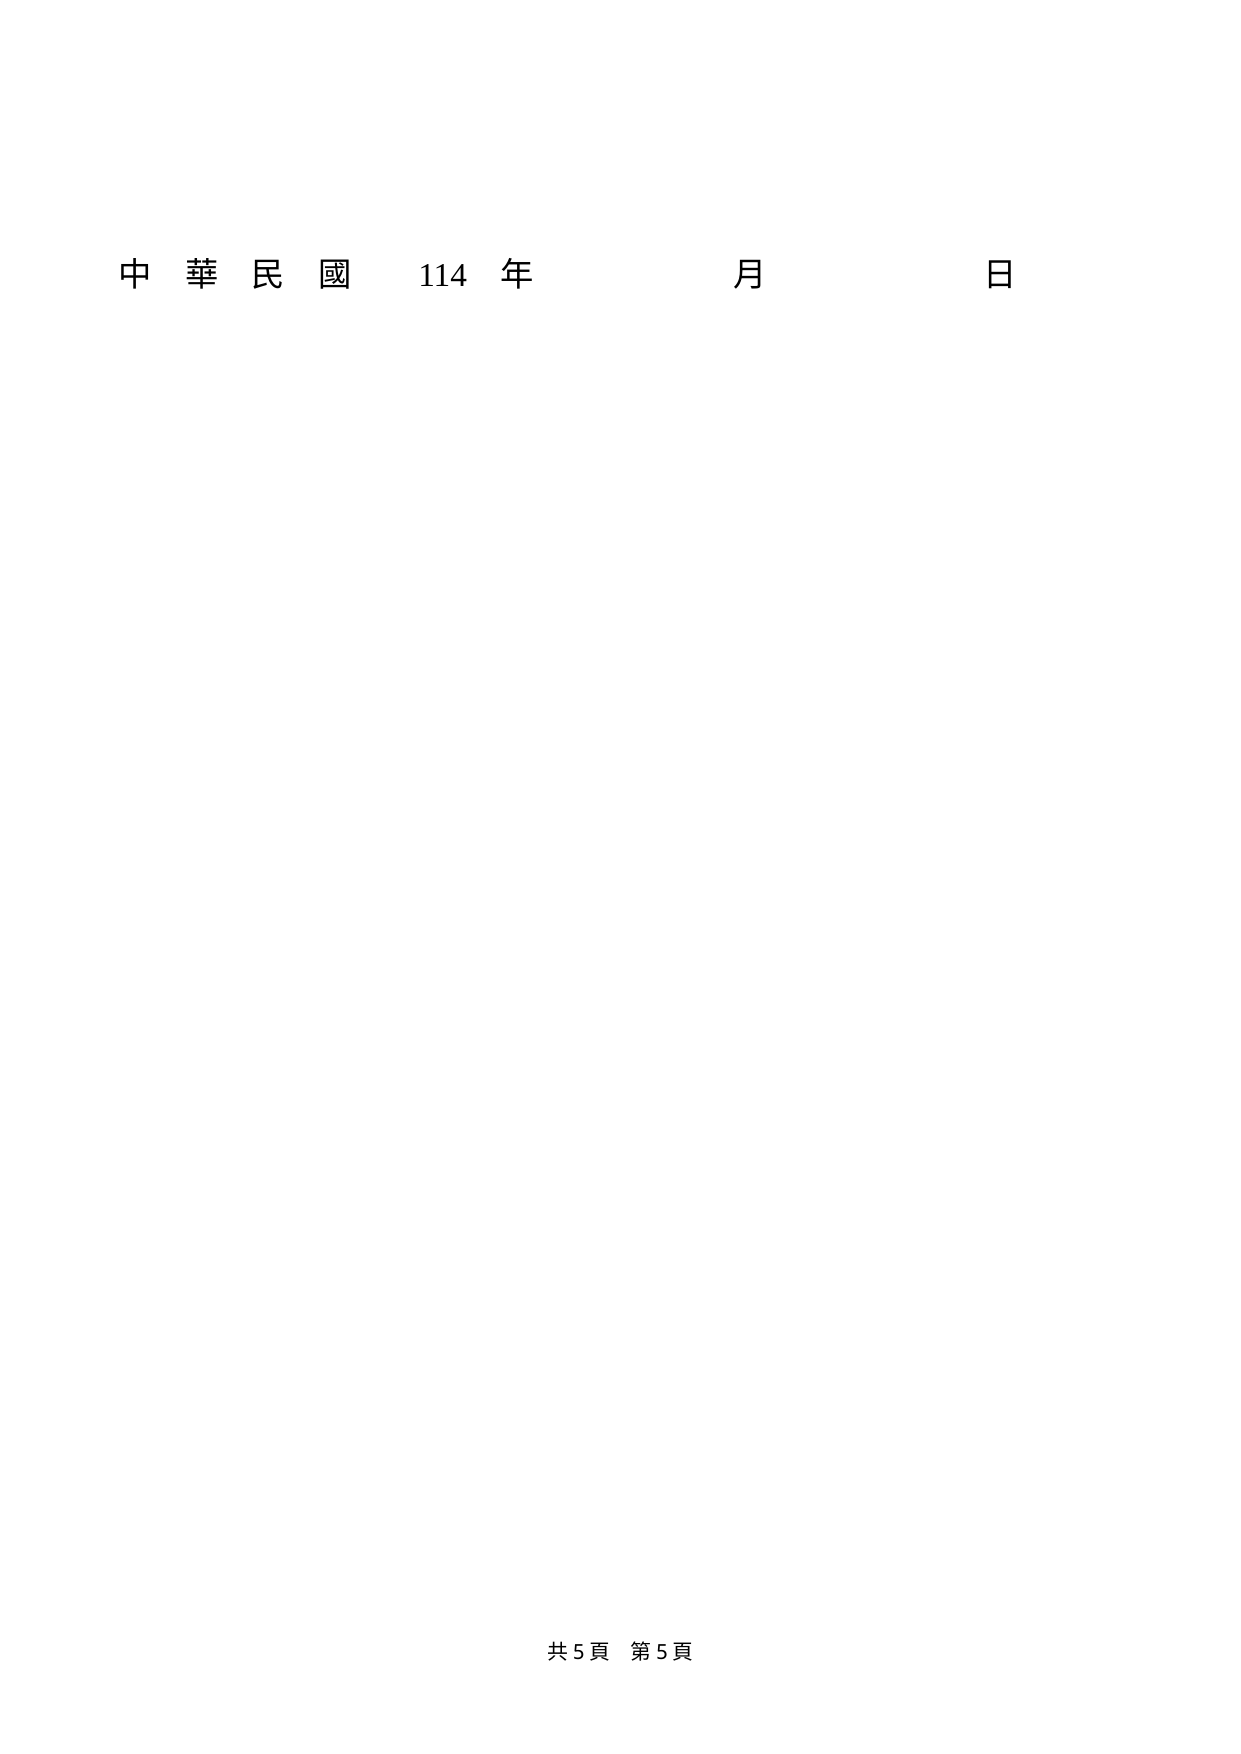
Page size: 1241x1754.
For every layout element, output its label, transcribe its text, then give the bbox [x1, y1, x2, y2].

text 中 華 民 國 114 年 月 日 [118, 230, 1122, 292]
